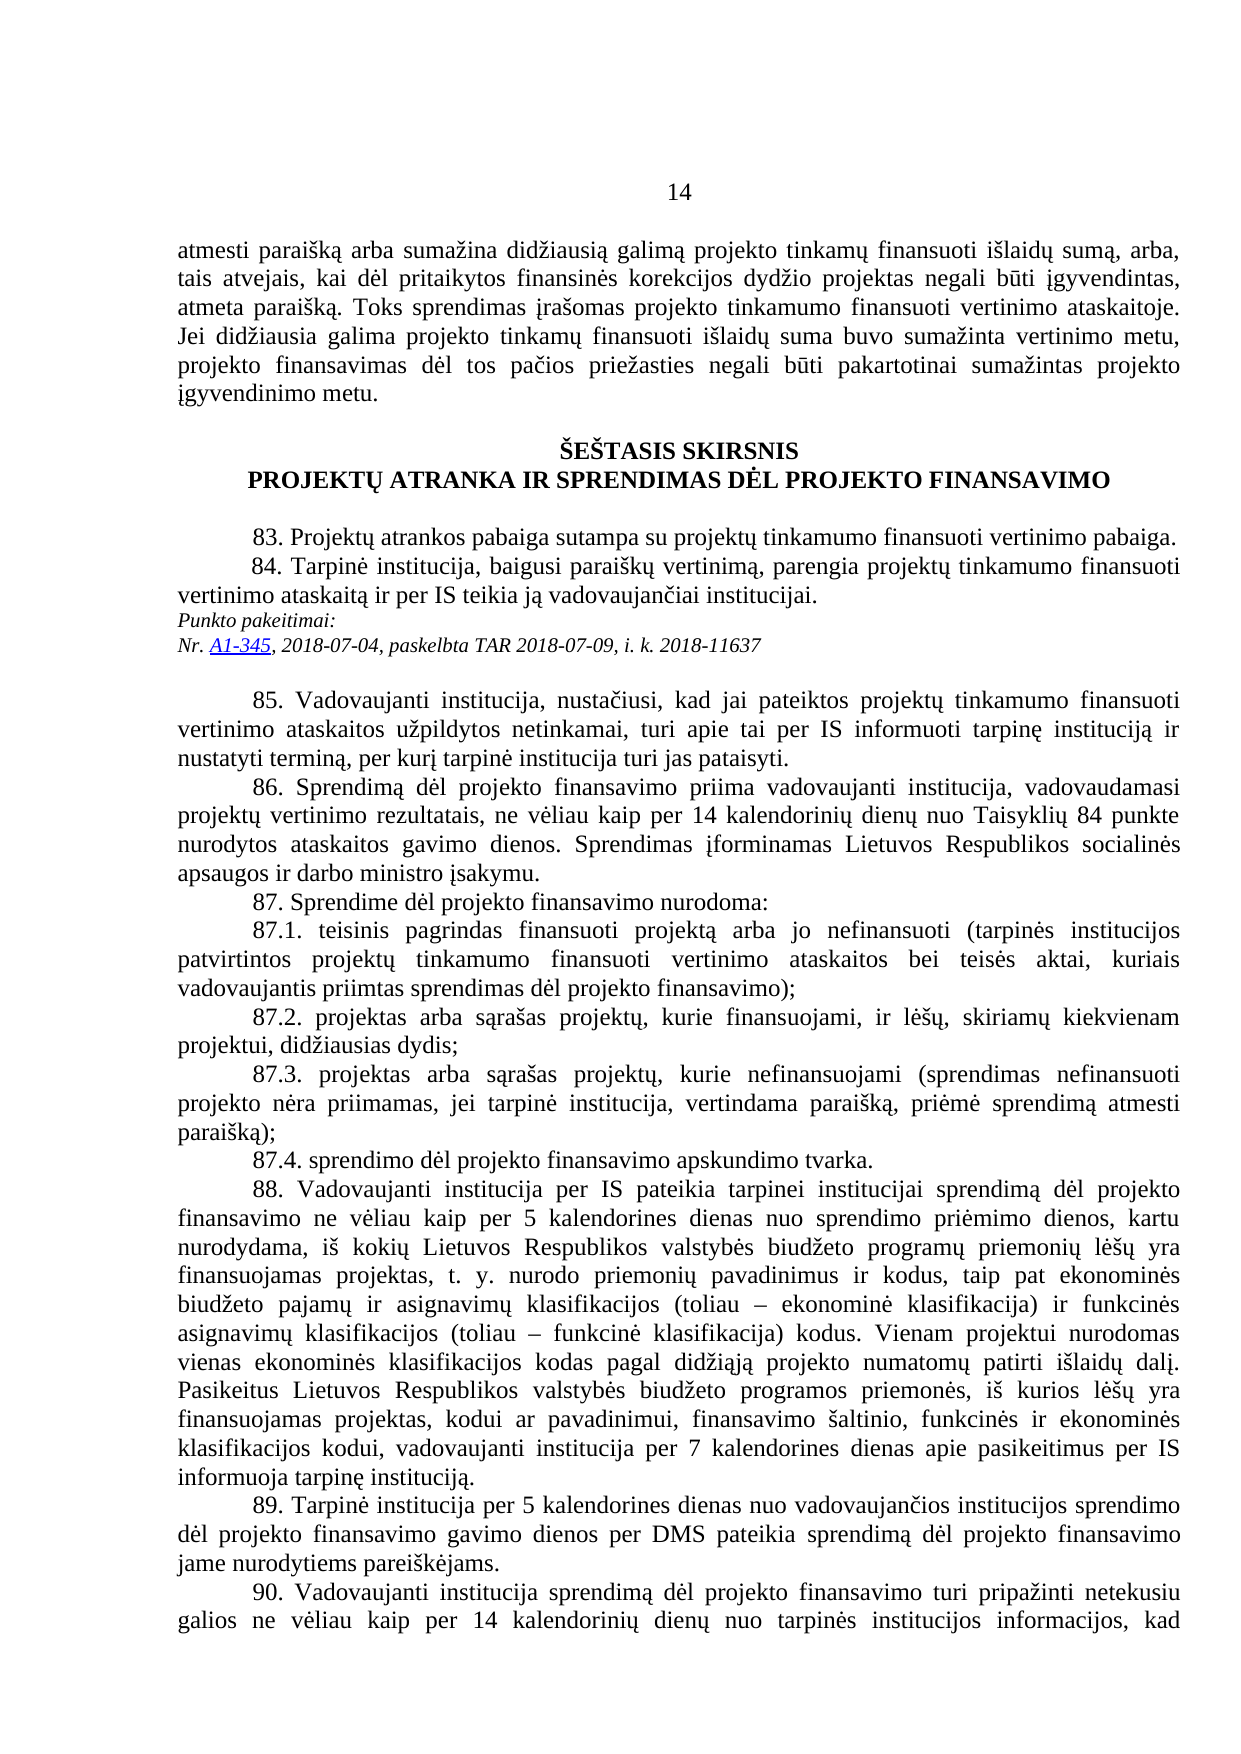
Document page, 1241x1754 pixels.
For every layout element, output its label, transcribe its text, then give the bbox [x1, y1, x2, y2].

text 87.2. projektas arba sąrašas projektų, kurie finansuojami, ir lėšų, skiriamų kiekvienam projektui, didžiausias dydis; [177, 1002, 1181, 1059]
text 90. Vadovaujanti institucija sprendimą dėl projekto finansavimo turi pripažinti netekusiu galios ne vėliau kaip per 14 kalendorinių dienų nuo tarpinės institucijos informacijos, kad [177, 1577, 1181, 1634]
text 89. Tarpinė institucija per 5 kalendorines dienas nuo vadovaujančios institucijos sprendimo dėl projekto finansavimo gavimo dienos per DMS pateikia sprendimą dėl projekto finansavimo jame nurodytiems pareiškėjams. [177, 1490, 1181, 1577]
text 84. Tarpinė institucija, baigusi paraiškų vertinimą, parengia projektų tinkamumo finansuoti vertinimo ataskaitą ir per IS teikia ją vadovaujančiai institucijai. [177, 551, 1181, 608]
text 87.3. projektas arba sąrašas projektų, kurie nefinansuojami (sprendimas nefinansuoti projekto nėra priimamas, jei tarpinė institucija, vertindama paraišką, priėmė sprendimą atmesti paraišką); [177, 1059, 1181, 1145]
text atmesti paraišką arba sumažina didžiausią galimą projekto tinkamų finansuoti išlaidų sumą, arba, tais atvejais, kai dėl pritaikytos finansinės korekcijos dydžio projektas negali būti įgyvendintas, atmeta paraišką. Toks sprendimas įrašomas projekto tinkamumo finansuoti vertinimo ataskaitoje. Jei didžiausia galima projekto tinkamų finansuoti išlaidų suma buvo sumažinta vertinimo metu, projekto finansavimas dėl tos pačios priežasties negali būti pakartotinai sumažintas projekto įgyvendinimo metu. [177, 235, 1181, 407]
text 87.1. teisinis pagrindas finansuoti projektą arba jo nefinansuoti (tarpinės institucijos patvirtintos projektų tinkamumo finansuoti vertinimo ataskaitos bei teisės aktai, kuriais vadovaujantis priimtas sprendimas dėl projekto finansavimo); [177, 915, 1181, 1002]
text 83. Projektų atrankos pabaiga sutampa su projektų tinkamumo finansuoti vertinimo pabaiga. [177, 522, 1181, 551]
text PROJEKTŲ ATRANKA IR SPRENDIMAS DĖL PROJEKTO FINANSAVIMO [177, 465, 1181, 493]
text Nr. A1-345, 2018-07-04, paskelbta TAR 2018-07-09, i. k. 2018-11637 [177, 632, 1181, 657]
text 86. Sprendimą dėl projekto finansavimo priima vadovaujanti institucija, vadovaudamasi projektų vertinimo rezultatais, ne vėliau kaip per 14 kalendorinių dienų nuo Taisyklių 84 punkte nurodytos ataskaitos gavimo dienos. Sprendimas įforminamas Lietuvos Respublikos socialinės apsaugos ir darbo ministro įsakymu. [177, 772, 1181, 887]
text 87. Sprendime dėl projekto finansavimo nurodoma: [177, 887, 1181, 915]
text ŠEŠTASIS SKIRSNIS [177, 436, 1181, 465]
text Punkto pakeitimai: [177, 608, 1181, 632]
text 87.4. sprendimo dėl projekto finansavimo apskundimo tvarka. [177, 1145, 1181, 1174]
text 85. Vadovaujanti institucija, nustačiusi, kad jai pateiktos projektų tinkamumo finansuoti vertinimo ataskaitos užpildytos netinkamai, turi apie tai per IS informuoti tarpinę instituciją ir nustatyti terminą, per kurį tarpinė institucija turi jas pataisyti. [177, 685, 1181, 772]
text 88. Vadovaujanti institucija per IS pateikia tarpinei institucijai sprendimą dėl projekto finansavimo ne vėliau kaip per 5 kalendorines dienas nuo sprendimo priėmimo dienos, kartu nurodydama, iš kokių Lietuvos Respublikos valstybės biudžeto programų priemonių lėšų yra finansuojamas projektas, t. y. nurodo priemonių pavadinimus ir kodus, taip pat ekonominės biudžeto pajamų ir asignavimų klasifikacijos (toliau – ekonominė klasifikacija) ir funkcinės asignavimų klasifikacijos (toliau – funkcinė klasifikacija) kodus. Vienam projektui nurodomas vienas ekonominės klasifikacijos kodas pagal didžiąją projekto numatomų patirti išlaidų dalį. Pasikeitus Lietuvos Respublikos valstybės biudžeto programos priemonės, iš kurios lėšų yra finansuojamas projektas, kodui ar pavadinimui, finansavimo šaltinio, funkcinės ir ekonominės klasifikacijos kodui, vadovaujanti institucija per 7 kalendorines dienas apie pasikeitimus per IS informuoja tarpinę instituciją. [177, 1174, 1181, 1490]
